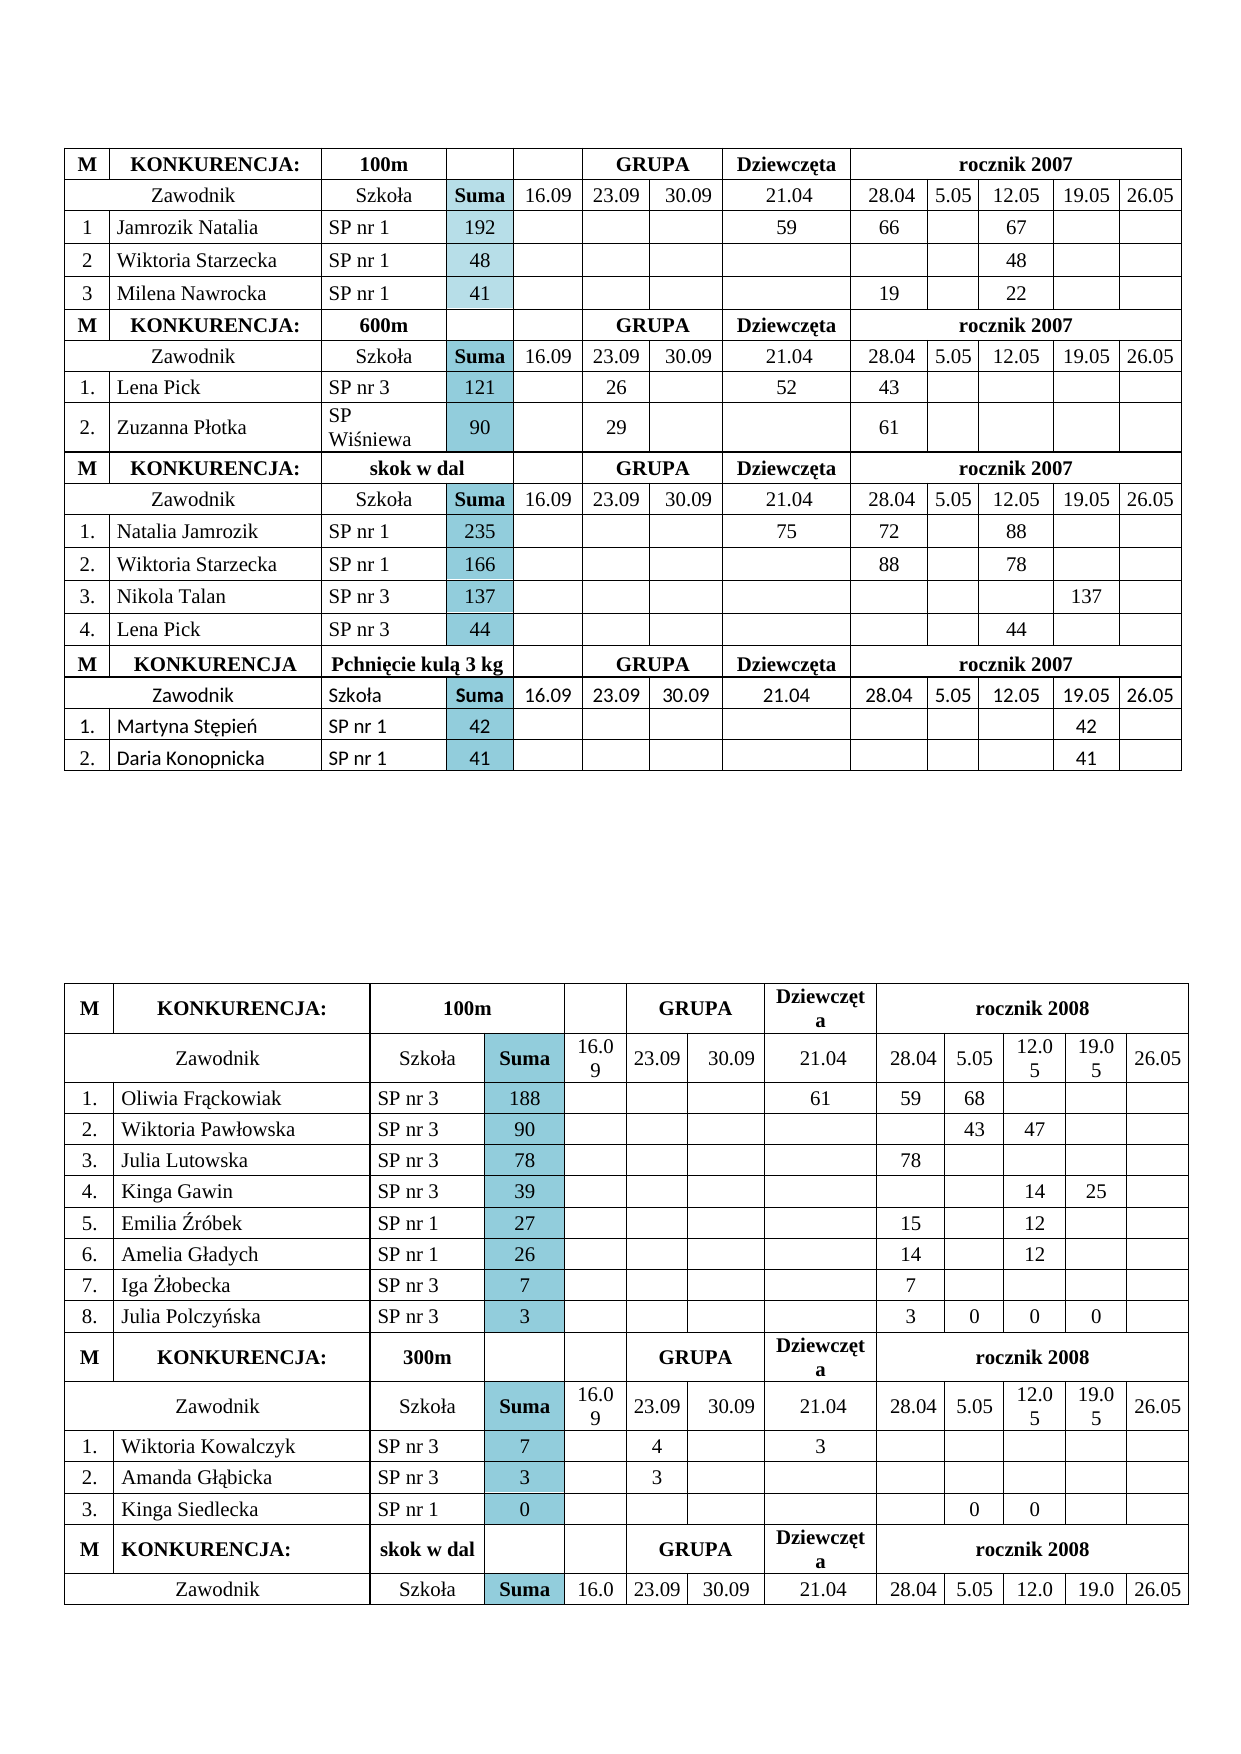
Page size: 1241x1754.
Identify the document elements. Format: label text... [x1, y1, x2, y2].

table_cell [287, 277, 321, 308]
table_cell 16.09 [565, 1382, 626, 1430]
table_cell Zawodnik [65, 1574, 369, 1604]
table_cell 43 [851, 372, 927, 402]
table_cell [627, 1208, 687, 1238]
table_cell [318, 1431, 369, 1461]
table_cell 23.09 [627, 1574, 687, 1604]
table_cell 0 [485, 1494, 564, 1524]
table_cell [302, 709, 321, 739]
table_cell [565, 1333, 626, 1381]
table_cell 166 [447, 548, 513, 579]
table_cell [1127, 1270, 1188, 1300]
table_cell 5. [65, 1208, 113, 1238]
table_cell Julia Lutowska [114, 1145, 318, 1175]
table_cell [627, 1114, 687, 1144]
table_cell 3. [65, 1494, 113, 1524]
table_cell [1127, 1494, 1188, 1524]
table_cell [765, 1176, 876, 1207]
table_cell [287, 403, 321, 451]
table_cell [1120, 740, 1181, 770]
table_cell 67 [979, 211, 1053, 243]
table_cell SP nr 1 [322, 244, 446, 276]
table_cell 0 [945, 1301, 1003, 1332]
table_cell SP nr 1 [322, 515, 446, 547]
table_cell 1. [65, 1431, 113, 1461]
table_cell [514, 211, 582, 243]
table_cell 188 [485, 1083, 564, 1113]
table_cell SP nr 3 [371, 1431, 484, 1461]
table_cell 61 [851, 403, 927, 451]
table_cell [514, 709, 582, 739]
table_cell 3 [627, 1462, 687, 1492]
table_cell Dziewczęta [765, 1333, 876, 1381]
table_cell [945, 1239, 1003, 1269]
table_cell [1066, 1494, 1126, 1524]
table_cell [318, 1301, 369, 1332]
table_cell 137 [447, 581, 513, 612]
table_cell 26.05 [1120, 678, 1181, 708]
table_cell [851, 244, 927, 276]
table_cell [565, 1525, 626, 1573]
table_cell [514, 646, 582, 676]
table_cell [945, 1208, 1003, 1238]
table_cell KONKURENCJA: [114, 1525, 369, 1573]
table_cell 90 [485, 1114, 564, 1144]
table_cell [1066, 1270, 1126, 1300]
table_cell 28.04 [877, 1574, 944, 1604]
table_cell 4. [65, 1176, 113, 1207]
table_cell [514, 453, 582, 483]
table_cell SP nr 3 [322, 614, 446, 645]
table_cell 2. [65, 403, 109, 451]
table_cell 59 [723, 211, 850, 243]
table_cell [287, 372, 321, 402]
table_cell 52 [723, 372, 850, 402]
table_cell [318, 1145, 369, 1175]
table_cell [688, 1494, 764, 1524]
table_cell SP nr 1 [322, 277, 446, 308]
table_cell 5.05 [928, 678, 978, 708]
table_cell Zawodnik [65, 341, 321, 371]
table_cell KONKURENCJA: [110, 310, 321, 340]
table_header rocznik 2007 [851, 149, 1181, 179]
table_cell Suma [447, 678, 513, 708]
table_cell [928, 581, 978, 612]
table_cell [928, 740, 978, 770]
table_cell [928, 403, 978, 451]
table_cell 28.04 [851, 484, 927, 514]
table_cell [565, 1494, 626, 1524]
table_cell [627, 1494, 687, 1524]
table_cell [1127, 1145, 1188, 1175]
table_cell 28.04 [877, 1034, 944, 1082]
table_cell [928, 709, 978, 739]
table_cell 5.05 [928, 484, 978, 514]
table_cell [318, 1494, 369, 1524]
table_cell [1127, 1462, 1188, 1492]
table_cell SP nr 1 [322, 709, 446, 739]
table_cell 7 [485, 1431, 564, 1461]
table_cell 121 [447, 372, 513, 402]
table_cell 28.04 [851, 678, 927, 708]
table_cell 26.05 [1120, 484, 1181, 514]
table_cell [485, 1333, 564, 1381]
table_cell [688, 1114, 764, 1144]
table_cell 19.05 [1066, 1382, 1126, 1430]
table_cell skok w dal [371, 1525, 484, 1573]
table_cell [627, 1270, 687, 1300]
table_cell [688, 1239, 764, 1269]
table_cell 41 [447, 277, 513, 308]
table_cell 23.09 [583, 180, 649, 210]
table_cell 21.04 [765, 1034, 876, 1082]
table_cell [583, 515, 649, 547]
table_cell skok w dal [322, 453, 513, 483]
table_cell SP nr 1 [322, 211, 446, 243]
table_cell 88 [851, 548, 927, 579]
table_cell 23.09 [583, 341, 649, 371]
table_cell [287, 581, 321, 612]
table_cell [627, 1239, 687, 1269]
table_cell [1120, 244, 1181, 276]
table_cell 28.04 [851, 180, 927, 210]
table_cell 44 [979, 614, 1053, 645]
table_cell 23.09 [627, 1382, 687, 1430]
table_cell [1004, 1083, 1065, 1113]
table_header M [65, 149, 109, 179]
table_cell 3 [485, 1301, 564, 1332]
table_cell 19.05 [1054, 180, 1119, 210]
table_cell [627, 1083, 687, 1113]
table_cell [765, 1208, 876, 1238]
table_cell 12.0 [1004, 1574, 1065, 1604]
table_cell [723, 244, 850, 276]
table_cell 14 [877, 1239, 944, 1269]
table_cell 1. [65, 709, 109, 739]
table_cell [514, 614, 582, 645]
table_cell [318, 1270, 369, 1300]
table_cell Zawodnik [65, 1382, 369, 1430]
table_cell [1127, 1083, 1188, 1113]
table_cell [765, 1239, 876, 1269]
table_cell Suma [447, 484, 513, 514]
table_header KONKURENCJA: [110, 149, 321, 179]
table_cell SP nr 3 [322, 372, 446, 402]
table_cell 26 [485, 1239, 564, 1269]
table_cell SP nr 3 [371, 1301, 484, 1332]
table_cell 26.05 [1120, 180, 1181, 210]
table_cell 41 [447, 740, 513, 770]
table_cell [514, 548, 582, 579]
table_cell [688, 1462, 764, 1492]
table_cell KONKURENCJA: [114, 1333, 369, 1381]
table_cell Emilia Źróbek [114, 1208, 318, 1238]
table_cell 4. [65, 614, 109, 645]
table_cell Martyna Stępień [110, 709, 302, 739]
table_cell 3 [65, 277, 109, 308]
table_cell [514, 372, 582, 402]
table_cell [1054, 372, 1119, 402]
table_cell [945, 1462, 1003, 1492]
table_cell [650, 244, 722, 276]
table_cell 19.05 [1066, 1034, 1126, 1082]
table_cell [302, 740, 321, 770]
table_cell [650, 403, 722, 451]
table_cell [1066, 1462, 1126, 1492]
table_cell 59 [877, 1083, 944, 1113]
table_cell 21.04 [723, 484, 850, 514]
table_cell 78 [979, 548, 1053, 579]
table_cell [877, 1494, 944, 1524]
table_cell [851, 614, 927, 645]
table_cell 21.04 [765, 1382, 876, 1430]
table_cell [650, 709, 722, 739]
table_cell 19.05 [1054, 484, 1119, 514]
table_header rocznik 2008 [877, 984, 1188, 1032]
table_cell Suma [485, 1574, 564, 1604]
table_cell [1127, 1208, 1188, 1238]
table_cell Oliwia Frąckowiak [114, 1083, 318, 1113]
table_cell [318, 1208, 369, 1238]
table_cell 30.09 [688, 1382, 764, 1430]
table_cell [287, 548, 321, 579]
table_cell 600m [322, 310, 446, 340]
table_cell [650, 740, 722, 770]
table_cell Zawodnik [65, 1034, 369, 1082]
table_header [565, 984, 626, 1032]
table_cell Wiktoria Pawłowska [114, 1114, 318, 1144]
table_cell [514, 310, 582, 340]
table_cell 5.05 [928, 341, 978, 371]
table_cell [723, 581, 850, 612]
table_cell [565, 1208, 626, 1238]
table_cell Iga Żłobecka [114, 1270, 318, 1300]
table_cell [1054, 277, 1119, 308]
table_cell 16.09 [514, 180, 582, 210]
table_cell Wiktoria Starzecka [110, 548, 287, 579]
table_cell SP nr 1 [371, 1208, 484, 1238]
table_cell 12.05 [979, 484, 1053, 514]
table_cell Nikola Talan [110, 581, 287, 612]
table_cell [447, 310, 513, 340]
table_cell [851, 740, 927, 770]
table_cell [1127, 1431, 1188, 1461]
table_cell 21.04 [723, 180, 850, 210]
table_cell [928, 211, 978, 243]
table_cell 4 [627, 1431, 687, 1461]
table_cell 48 [979, 244, 1053, 276]
table_cell [565, 1083, 626, 1113]
table_cell [583, 581, 649, 612]
table_cell 16.0 [565, 1574, 626, 1604]
table_cell [650, 581, 722, 612]
table_cell [485, 1525, 564, 1573]
table_cell 2. [65, 1462, 113, 1492]
table_cell [1054, 244, 1119, 276]
table_header GRUPA [627, 984, 764, 1032]
table_cell Dziewczęta [723, 453, 850, 483]
table_header M [65, 984, 113, 1032]
table_cell SP nr 3 [371, 1462, 484, 1492]
table_cell [583, 740, 649, 770]
table_cell Szkoła [371, 1382, 484, 1430]
table_cell 39 [485, 1176, 564, 1207]
table_cell M [65, 310, 109, 340]
table_cell 26.05 [1120, 341, 1181, 371]
table_cell [928, 244, 978, 276]
table_cell [765, 1462, 876, 1492]
table_cell Lena Pick [110, 614, 287, 645]
table_cell [583, 709, 649, 739]
table_cell [627, 1145, 687, 1175]
table_cell [723, 709, 850, 739]
table_cell [1127, 1301, 1188, 1332]
table_cell 75 [723, 515, 850, 547]
table_cell 43 [945, 1114, 1003, 1144]
table_cell [979, 403, 1053, 451]
table_cell [723, 403, 850, 451]
table_cell [979, 372, 1053, 402]
table_cell 19.0 [1066, 1574, 1126, 1604]
table_header [514, 149, 582, 179]
table_cell Daria Konopnicka [110, 740, 302, 770]
table_cell 3. [65, 581, 109, 612]
table_cell SP nr 1 [322, 740, 446, 770]
table_cell 26 [583, 372, 649, 402]
table_cell 3 [485, 1462, 564, 1492]
table_cell KONKURENCJA: [110, 453, 321, 483]
table_cell Lena Pick [110, 372, 287, 402]
table_cell [688, 1270, 764, 1300]
table_cell [650, 372, 722, 402]
table_cell SP nr 1 [371, 1494, 484, 1524]
table_cell [688, 1431, 764, 1461]
table_cell SP nr 3 [371, 1083, 484, 1113]
table_cell 61 [765, 1083, 876, 1113]
table_cell [765, 1145, 876, 1175]
table_cell [723, 548, 850, 579]
table_cell SP nr 1 [322, 548, 446, 579]
table_cell 41 [1054, 740, 1119, 770]
table_cell 0 [1066, 1301, 1126, 1332]
table_cell 5.05 [945, 1382, 1003, 1430]
table_cell 16.09 [514, 678, 582, 708]
table_cell 68 [945, 1083, 1003, 1113]
table_cell 1. [65, 1083, 113, 1113]
table_cell [765, 1114, 876, 1144]
table_cell [650, 614, 722, 645]
table_cell [318, 1239, 369, 1269]
table_cell Suma [447, 341, 513, 371]
table_cell [650, 548, 722, 579]
table_cell Natalia Jamrozik [110, 515, 287, 547]
table_cell SP nr 3 [371, 1114, 484, 1144]
table_cell Zawodnik [65, 484, 321, 514]
table_cell Szkoła [371, 1574, 484, 1604]
table_cell 3 [765, 1431, 876, 1461]
table_cell 1 [65, 211, 109, 243]
table_header 100m [371, 984, 564, 1032]
table_cell 26.05 [1127, 1382, 1188, 1430]
table_cell 8. [65, 1301, 113, 1332]
table_cell Amelia Gładych [114, 1239, 318, 1269]
table_cell [979, 709, 1053, 739]
table_cell [1004, 1462, 1065, 1492]
table_cell 26.05 [1127, 1034, 1188, 1082]
table_cell [1066, 1114, 1126, 1144]
table_cell Zuzanna Płotka [110, 403, 287, 451]
table_cell Szkoła [322, 484, 446, 514]
table_cell 5.05 [945, 1574, 1003, 1604]
table_cell [765, 1301, 876, 1332]
table_cell 2. [65, 1114, 113, 1144]
table_cell [928, 548, 978, 579]
table_cell 1. [65, 372, 109, 402]
table_cell [765, 1270, 876, 1300]
table_cell [851, 709, 927, 739]
table_cell GRUPA [583, 646, 722, 676]
table_cell [979, 740, 1053, 770]
table_cell 5.05 [945, 1034, 1003, 1082]
table_cell [583, 244, 649, 276]
table_cell SP nr 1 [371, 1239, 484, 1269]
table_cell 29 [583, 403, 649, 451]
table_cell 28.04 [851, 341, 927, 371]
table_header [447, 149, 513, 179]
table_cell [287, 211, 321, 243]
table_cell 7. [65, 1270, 113, 1300]
table_cell M [65, 1333, 113, 1381]
table_cell 137 [1054, 581, 1119, 612]
table_cell [928, 277, 978, 308]
table_cell [583, 211, 649, 243]
table_cell [514, 515, 582, 547]
table_cell [565, 1431, 626, 1461]
table_cell 30.09 [688, 1034, 764, 1082]
table_cell 300m [371, 1333, 484, 1381]
table_cell [514, 277, 582, 308]
table_cell Szkoła [322, 180, 446, 210]
table_cell 2. [65, 548, 109, 579]
table_cell rocznik 2007 [851, 453, 1181, 483]
table_cell [979, 581, 1053, 612]
table_cell 21.04 [723, 678, 850, 708]
table_header KONKURENCJA: [114, 984, 369, 1032]
table_cell Szkoła [322, 341, 446, 371]
table_cell Milena Nawrocka [110, 277, 287, 308]
table_cell [688, 1145, 764, 1175]
table_cell 21.04 [723, 341, 850, 371]
table_header GRUPA [583, 149, 722, 179]
table_cell [1054, 403, 1119, 451]
table_cell [1066, 1431, 1126, 1461]
table_cell 19.05 [1054, 341, 1119, 371]
table_header Dziewczęta [723, 149, 850, 179]
table_cell 2. [65, 740, 109, 770]
table_cell [1054, 614, 1119, 645]
table_cell 12.05 [979, 341, 1053, 371]
table_cell 28.04 [877, 1382, 944, 1430]
table_cell [688, 1208, 764, 1238]
table_cell [650, 515, 722, 547]
table_cell [765, 1494, 876, 1524]
table_cell [583, 614, 649, 645]
table_cell Wiktoria Starzecka [110, 244, 287, 276]
table_cell [928, 614, 978, 645]
table_cell [1120, 277, 1181, 308]
table_cell 90 [447, 403, 513, 451]
table_cell SP nr 3 [371, 1176, 484, 1207]
table_cell 78 [877, 1145, 944, 1175]
table_cell 30.09 [650, 484, 722, 514]
table_cell 19 [851, 277, 927, 308]
table_cell [851, 581, 927, 612]
table_cell [877, 1431, 944, 1461]
table_cell [1127, 1114, 1188, 1144]
table_cell [688, 1301, 764, 1332]
table_cell [514, 740, 582, 770]
table_cell [565, 1239, 626, 1269]
table_header 100m [322, 149, 446, 179]
table_cell [318, 1083, 369, 1113]
table_cell [1120, 581, 1181, 612]
table_cell 192 [447, 211, 513, 243]
table_cell Szkoła [322, 678, 446, 708]
table_cell Pchnięcie kulą 3 kg [322, 646, 513, 676]
table_cell 47 [1004, 1114, 1065, 1144]
table_cell 12.05 [979, 180, 1053, 210]
table_cell [287, 515, 321, 547]
table_cell [877, 1176, 944, 1207]
table_cell [1004, 1270, 1065, 1300]
table_cell [1066, 1145, 1126, 1175]
table_header Dziewczęta [765, 984, 876, 1032]
table_cell Wiktoria Kowalczyk [114, 1431, 318, 1461]
table_cell [650, 211, 722, 243]
table_cell 3 [877, 1301, 944, 1332]
table_cell 12.05 [1004, 1034, 1065, 1082]
table_cell 48 [447, 244, 513, 276]
table_cell GRUPA [583, 453, 722, 483]
table_cell SP nr 3 [371, 1145, 484, 1175]
table_cell [1127, 1239, 1188, 1269]
table_cell 30.09 [650, 678, 722, 708]
table_cell [1054, 548, 1119, 579]
table_cell Suma [447, 180, 513, 210]
table_cell Szkoła [371, 1034, 484, 1082]
table_cell Zawodnik [65, 678, 321, 708]
table_cell Amanda Głąbicka [114, 1462, 318, 1492]
table_cell [723, 277, 850, 308]
table_cell [945, 1176, 1003, 1207]
table_cell 12 [1004, 1208, 1065, 1238]
table_cell [877, 1462, 944, 1492]
table_cell [1004, 1431, 1065, 1461]
table_cell [723, 614, 850, 645]
table_cell 5.05 [928, 180, 978, 210]
table_cell M [65, 453, 109, 483]
table_cell GRUPA [583, 310, 722, 340]
table_cell [1120, 372, 1181, 402]
table_cell [1066, 1239, 1126, 1269]
table_cell SP nr 3 [322, 581, 446, 612]
table_cell 44 [447, 614, 513, 645]
table_cell [565, 1270, 626, 1300]
table_cell 66 [851, 211, 927, 243]
table_cell [688, 1083, 764, 1113]
table_cell Dziewczęta [765, 1525, 876, 1573]
table_cell [945, 1270, 1003, 1300]
table_cell 16.09 [565, 1034, 626, 1082]
table_cell Kinga Gawin [114, 1176, 318, 1207]
table_cell 78 [485, 1145, 564, 1175]
table_cell 235 [447, 515, 513, 547]
table_cell KONKURENCJA [110, 646, 321, 676]
table_cell 12.05 [1004, 1382, 1065, 1430]
table_cell Suma [485, 1034, 564, 1082]
table_cell 72 [851, 515, 927, 547]
table_cell SP Wiśniewa [322, 403, 446, 451]
table_cell Suma [485, 1382, 564, 1430]
table_cell [1120, 515, 1181, 547]
table_cell [514, 403, 582, 451]
table_cell 1. [65, 515, 109, 547]
table_cell M [65, 1525, 113, 1573]
table_cell [583, 548, 649, 579]
table_cell [565, 1114, 626, 1144]
table_cell [1054, 515, 1119, 547]
table_cell 16.09 [514, 484, 582, 514]
table_cell GRUPA [627, 1525, 764, 1573]
table_cell 88 [979, 515, 1053, 547]
table_cell 23.09 [627, 1034, 687, 1082]
table_cell [928, 515, 978, 547]
table_cell 42 [447, 709, 513, 739]
table_cell [1120, 709, 1181, 739]
table_cell rocznik 2008 [877, 1333, 1188, 1381]
table_cell 3. [65, 1145, 113, 1175]
table_cell [1120, 614, 1181, 645]
table_cell 27 [485, 1208, 564, 1238]
table_cell 0 [945, 1494, 1003, 1524]
table_cell 21.04 [765, 1574, 876, 1604]
table_cell 23.09 [583, 484, 649, 514]
table_cell [1066, 1208, 1126, 1238]
table_cell 14 [1004, 1176, 1065, 1207]
table_cell [945, 1145, 1003, 1175]
table_cell [514, 581, 582, 612]
table_cell 25 [1066, 1176, 1126, 1207]
table_cell M [65, 646, 109, 676]
table_cell rocznik 2007 [851, 646, 1181, 676]
table_cell rocznik 2008 [877, 1525, 1188, 1573]
table_cell 7 [485, 1270, 564, 1300]
table_cell [928, 372, 978, 402]
table_cell 6. [65, 1239, 113, 1269]
table_cell 42 [1054, 709, 1119, 739]
table_cell 2 [65, 244, 109, 276]
table_cell Kinga Siedlecka [114, 1494, 318, 1524]
table_cell [945, 1431, 1003, 1461]
table_cell Dziewczęta [723, 310, 850, 340]
table_cell [583, 277, 649, 308]
table_cell [1004, 1145, 1065, 1175]
table_cell [1127, 1176, 1188, 1207]
table_cell [627, 1301, 687, 1332]
table_cell [565, 1462, 626, 1492]
table_cell [565, 1145, 626, 1175]
table_cell 15 [877, 1208, 944, 1238]
table_cell [287, 614, 321, 645]
table_cell [650, 277, 722, 308]
table_cell 30.09 [650, 341, 722, 371]
table_cell 12.05 [979, 678, 1053, 708]
table_cell [877, 1114, 944, 1144]
table_cell [318, 1176, 369, 1207]
table_cell 16.09 [514, 341, 582, 371]
table_cell 12 [1004, 1239, 1065, 1269]
table_cell [1054, 211, 1119, 243]
table_cell Zawodnik [65, 180, 321, 210]
table_cell [1066, 1083, 1126, 1113]
table_cell 22 [979, 277, 1053, 308]
table_cell [627, 1176, 687, 1207]
table_cell [1120, 403, 1181, 451]
table_cell GRUPA [627, 1333, 764, 1381]
table_cell 7 [877, 1270, 944, 1300]
table_cell [318, 1462, 369, 1492]
table_cell Jamrozik Natalia [110, 211, 287, 243]
table_cell 30.09 [650, 180, 722, 210]
table_cell [1120, 211, 1181, 243]
table_cell [723, 740, 850, 770]
table_cell SP nr 3 [371, 1270, 484, 1300]
table_cell [1120, 548, 1181, 579]
table_cell [688, 1176, 764, 1207]
table_cell [287, 244, 321, 276]
table_cell 26.05 [1127, 1574, 1188, 1604]
table_cell Julia Polczyńska [114, 1301, 318, 1332]
table_cell [318, 1114, 369, 1144]
table_cell [565, 1176, 626, 1207]
table_cell 30.09 [688, 1574, 764, 1604]
table_cell rocznik 2007 [851, 310, 1181, 340]
table_cell 0 [1004, 1301, 1065, 1332]
table_cell [514, 244, 582, 276]
table_cell 23.09 [583, 678, 649, 708]
table_cell 0 [1004, 1494, 1065, 1524]
table_cell [565, 1301, 626, 1332]
table_cell 19.05 [1054, 678, 1119, 708]
table_cell Dziewczęta [723, 646, 850, 676]
